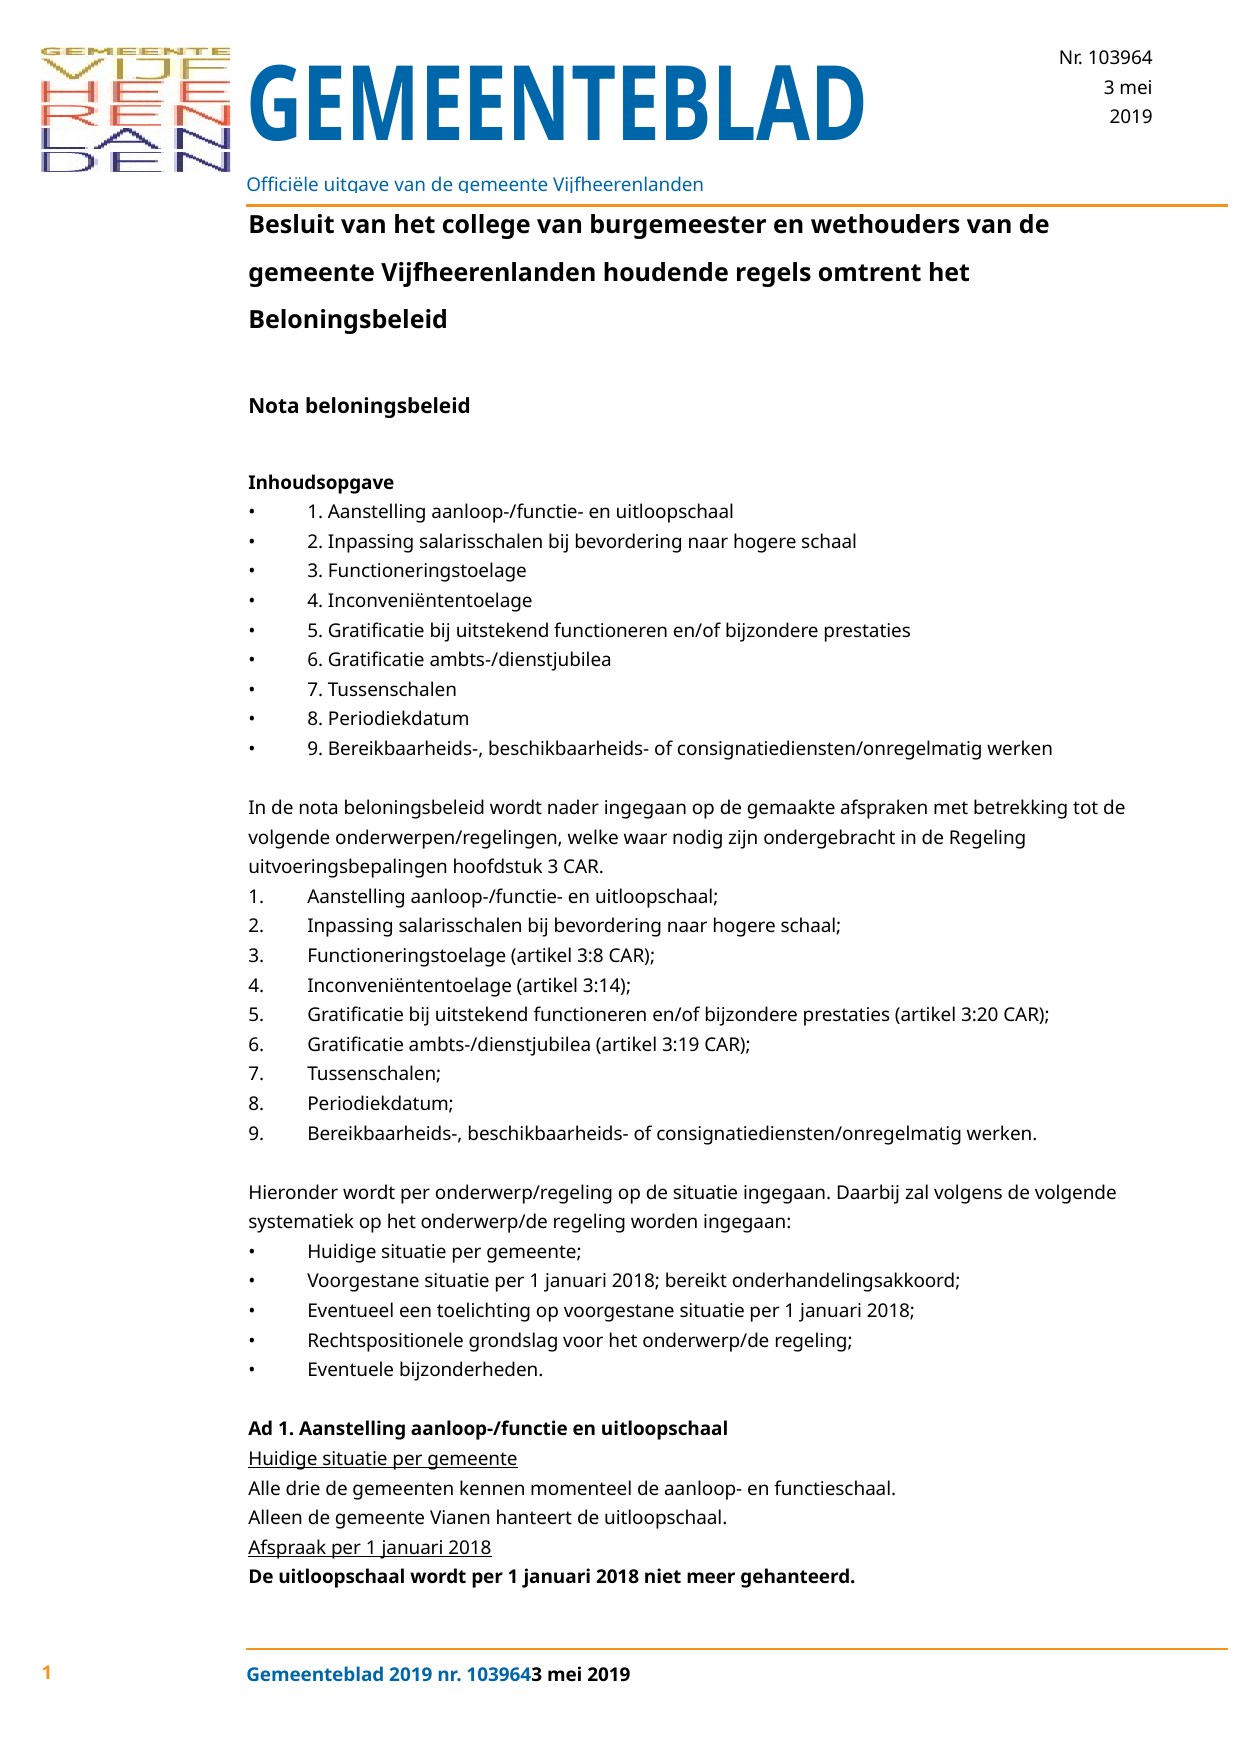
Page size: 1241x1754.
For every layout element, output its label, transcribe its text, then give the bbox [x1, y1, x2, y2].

list Periodiekdatum; [248, 1090, 1152, 1116]
list 9. Bereikbaarheids-, beschikbaarheids- of consignatiediensten/onregelmatig werken [248, 735, 1152, 761]
list Tussenschalen; [248, 1061, 1152, 1086]
text Besluit van het college van burgemeester en wethouders van de gemeente Vijfheerenlanden houdende regels omtrent het Beloningsbeleid [248, 207, 1152, 336]
text In de nota beloningsbeleid wordt nader ingegaan op de gemaakte afspraken met betrekking tot de volgende onderwerpen/regelingen, welke waar nodig zijn ondergebracht in de Regeling uitvoeringsbepalingen hoofdstuk 3 CAR. [248, 794, 1152, 879]
list Huidige situatie per gemeente; [248, 1238, 1152, 1264]
list 4. Inconveniëntentoelage [248, 587, 1152, 613]
list 7. Tussenschalen [248, 676, 1152, 702]
list Gratificatie ambts-/dienstjubilea (artikel 3:19 CAR); [248, 1031, 1152, 1057]
list 8. Periodiekdatum [248, 706, 1152, 731]
list Aanstelling aanloop-/functie- en uitloopschaal; [248, 883, 1152, 909]
list Voorgestane situatie per 1 januari 2018; bereikt onderhandelingsakkoord; [248, 1268, 1152, 1293]
list 6. Gratificatie ambts-/dienstjubilea [248, 646, 1152, 672]
text De uitloopschaal wordt per 1 januari 2018 niet meer gehanteerd. [248, 1563, 1152, 1589]
text Alle drie de gemeenten kennen momenteel de aanloop- en functieschaal. [248, 1475, 1152, 1501]
picture [41, 47, 231, 172]
list Functioneringstoelage (artikel 3:8 CAR); [248, 942, 1152, 968]
list Eventueel een toelichting op voorgestane situatie per 1 januari 2018; [248, 1297, 1152, 1323]
list Rechtspositionele grondslag voor het onderwerp/de regeling; [248, 1327, 1152, 1353]
text Hieronder wordt per onderwerp/regeling op de situatie ingegaan. Daarbij zal volgens de volgende systematiek op het onderwerp/de regeling worden ingegaan: [248, 1179, 1152, 1234]
text Nota beloningsbeleid [248, 391, 1152, 420]
list Gratificatie bij uitstekend functioneren en/of bijzondere prestaties (artikel 3:20 CAR); [248, 1001, 1152, 1027]
list Eventuele bijzonderheden. [248, 1356, 1152, 1382]
list Inpassing salarisschalen bij bevordering naar hogere schaal; [248, 913, 1152, 938]
text Alleen de gemeente Vianen hanteert de uitloopschaal. [248, 1504, 1152, 1530]
list 5. Gratificatie bij uitstekend functioneren en/of bijzondere prestaties [248, 617, 1152, 643]
text Inhoudsopgave [248, 469, 1152, 495]
text Ad 1. Aanstelling aanloop-/functie en uitloopschaal [248, 1416, 1152, 1441]
list 1. Aanstelling aanloop-/functie- en uitloopschaal [248, 498, 1152, 524]
text Huidige situatie per gemeente [248, 1445, 1152, 1471]
list 3. Functioneringstoelage [248, 558, 1152, 583]
list Inconveniëntentoelage (artikel 3:14); [248, 972, 1152, 998]
text Afspraak per 1 januari 2018 [248, 1534, 1152, 1560]
list Bereikbaarheids-, beschikbaarheids- of consignatiediensten/onregelmatig werken. [248, 1120, 1152, 1146]
list 2. Inpassing salarisschalen bij bevordering naar hogere schaal [248, 528, 1152, 554]
